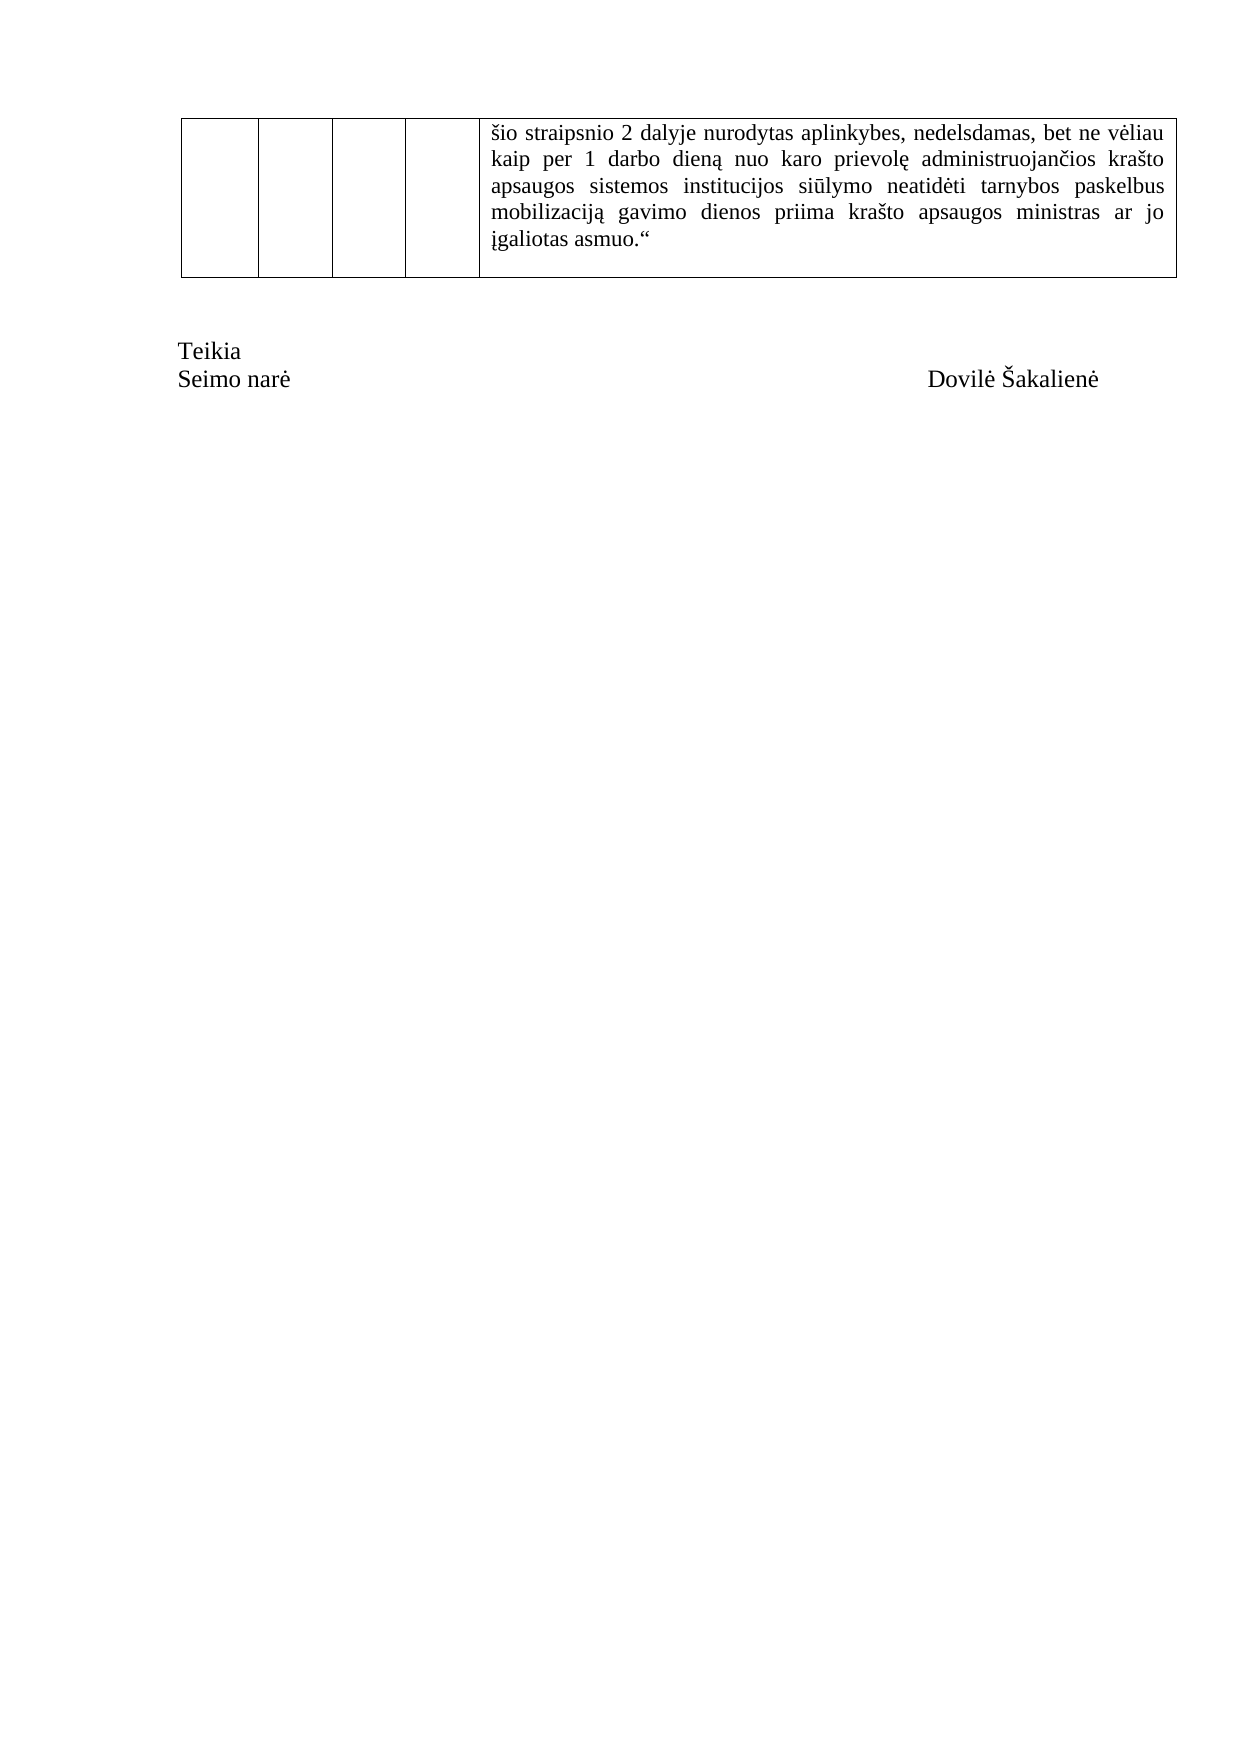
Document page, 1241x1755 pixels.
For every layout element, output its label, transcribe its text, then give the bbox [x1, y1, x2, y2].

table_cell šio straipsnio 2 dalyje nurodytas aplinkybes, nedelsdamas, bet ne vėliau kaip per 1 darbo dieną nuo karo prievolę administruojančios krašto apsaugos sistemos institucijos siūlymo neatidėti tarnybos paskelbus mobilizaciją gavimo dienos priima krašto apsaugos ministras ar jo įgaliotas asmuo.“ [480, 119, 1176, 277]
table_cell [182, 119, 258, 277]
table_cell [259, 119, 332, 277]
text Seimo narė (Parašas) Dovilė Šakalienė [177, 364, 1181, 393]
table_cell [333, 119, 405, 277]
text Teikia [177, 336, 1181, 364]
table_cell [406, 119, 479, 277]
